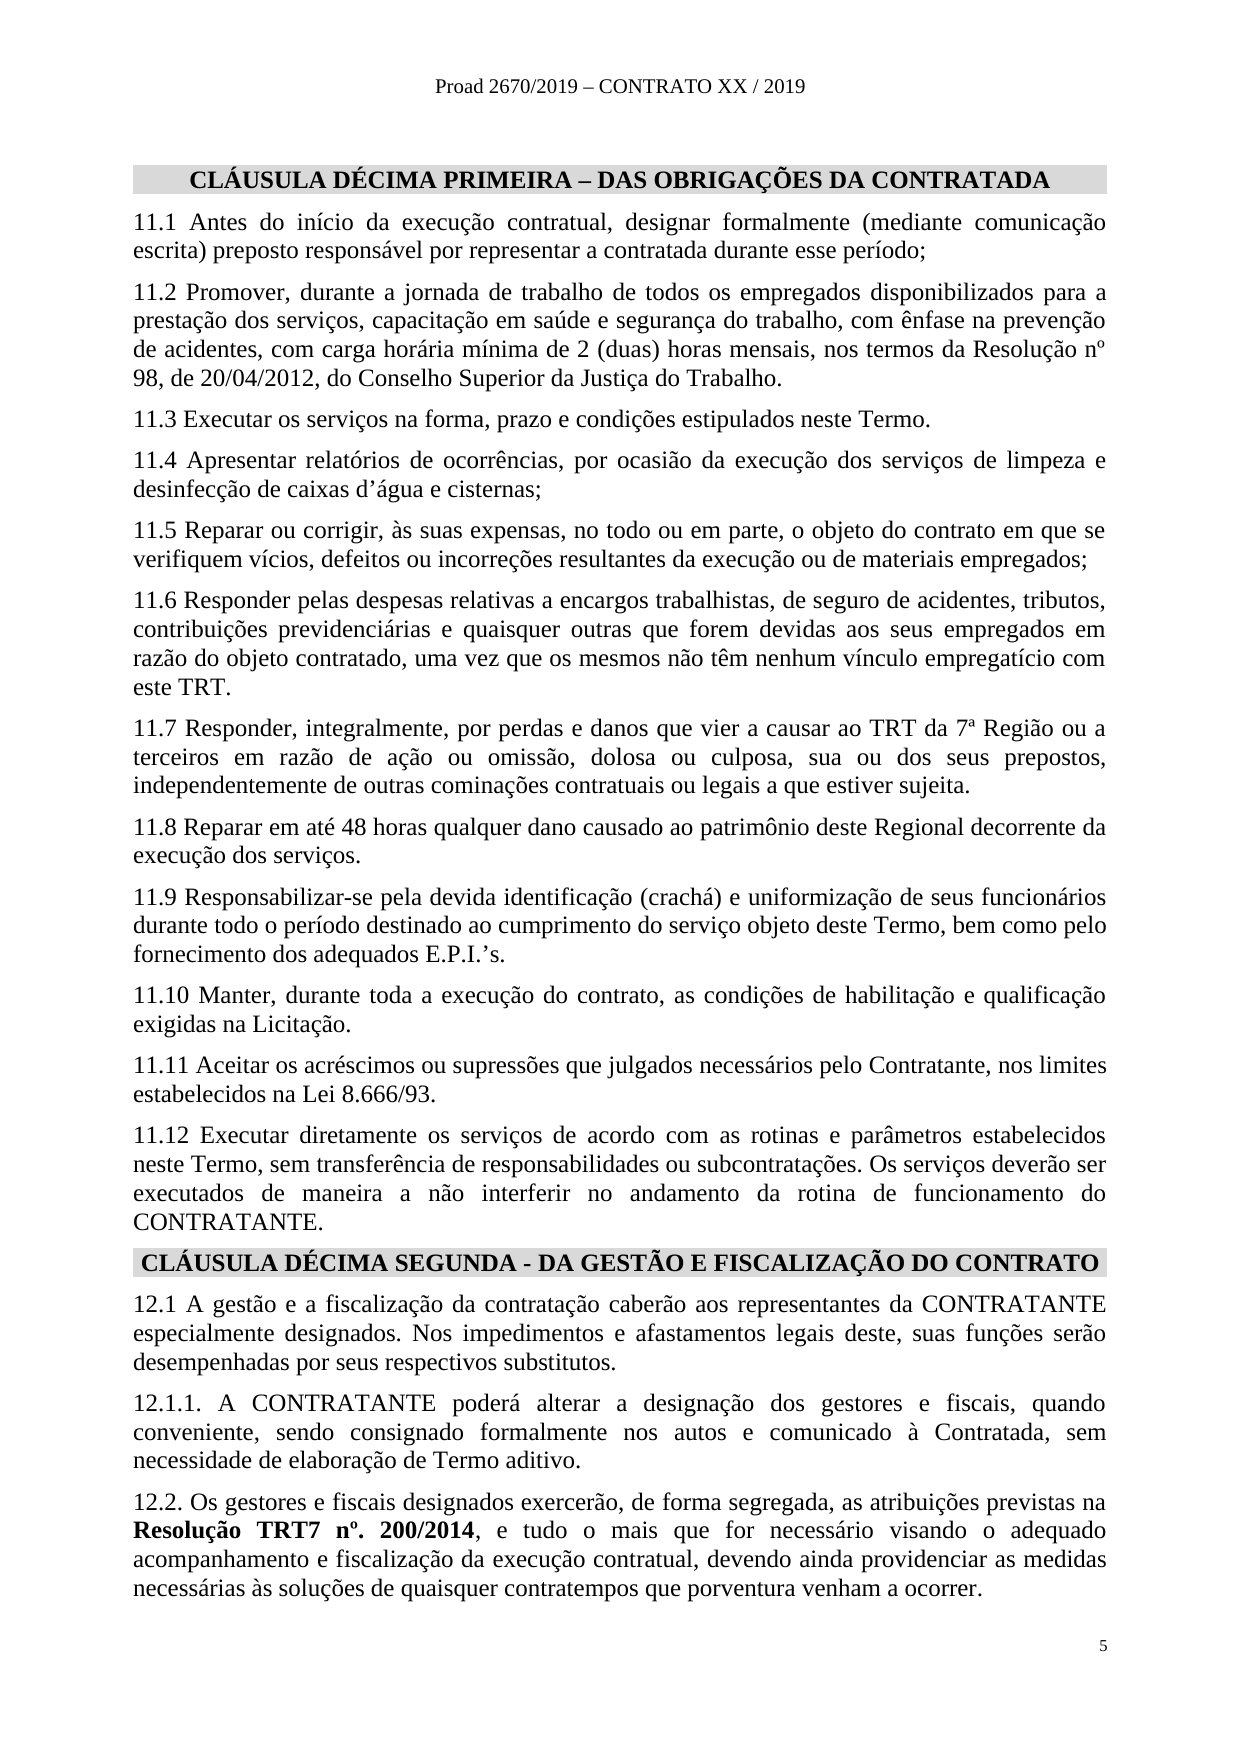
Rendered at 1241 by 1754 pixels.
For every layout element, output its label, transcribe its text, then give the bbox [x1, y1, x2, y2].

text 11.4 Apresentar relatórios de ocorrências, por ocasião da execução dos serviços de limpeza e desinfecção de caixas d’água e cisternas; [133, 445, 1107, 503]
text 11.9 Responsabilizar-se pela devida identificação (crachá) e uniformização de seus funcionários durante todo o período destinado ao cumprimento do serviço objeto deste Termo, bem como pelo fornecimento dos adequados E.P.I.’s. [133, 882, 1107, 968]
text 12.2. Os gestores e fiscais designados exercerão, de forma segregada, as atribuições previstas na Resolução TRT7 nº. 200/2014, e tudo o mais que for necessário visando o adequado acompanhamento e fiscalização da execução contratual, devendo ainda providenciar as medidas necessárias às soluções de quaisquer contratempos que porventura venham a ocorrer. [133, 1487, 1107, 1602]
text CLÁUSULA DÉCIMA PRIMEIRA – DAS OBRIGAÇÕES DA CONTRATADA [133, 165, 1107, 194]
text 11.3 Executar os serviços na forma, prazo e condições estipulados neste Termo. [133, 404, 1107, 433]
text 11.10 Manter, durante toda a execução do contrato, as condições de habilitação e qualificação exigidas na Licitação. [133, 980, 1107, 1038]
text 11.5 Reparar ou corrigir, às suas expensas, no todo ou em parte, o objeto do contrato em que se verifiquem vícios, defeitos ou incorreções resultantes da execução ou de materiais empregados; [133, 515, 1107, 573]
text 11.11 Aceitar os acréscimos ou supressões que julgados necessários pelo Contratante, nos limites estabelecidos na Lei 8.666/93. [133, 1050, 1107, 1108]
text 12.1.1. A CONTRATANTE poderá alterar a designação dos gestores e fiscais, quando conveniente, sendo consignado formalmente nos autos e comunicado à Contratada, sem necessidade de elaboração de Termo aditivo. [133, 1388, 1107, 1474]
text 11.8 Reparar em até 48 horas qualquer dano causado ao patrimônio deste Regional decorrente da execução dos serviços. [133, 812, 1107, 869]
text 11.2 Promover, durante a jornada de trabalho de todos os empregados disponibilizados para a prestação dos serviços, capacitação em saúde e segurança do trabalho, com ênfase na prevenção de acidentes, com carga horária mínima de 2 (duas) horas mensais, nos termos da Resolução nº 98, de 20/04/2012, do Conselho Superior da Justiça do Trabalho. [133, 277, 1107, 392]
text 11.1 Antes do início da execução contratual, designar formalmente (mediante comunicação escrita) preposto responsável por representar a contratada durante esse período; [133, 207, 1107, 264]
text 11.7 Responder, integralmente, por perdas e danos que vier a causar ao TRT da 7ª Região ou a terceiros em razão de ação ou omissão, dolosa ou culposa, sua ou dos seus prepostos, independentemente de outras cominações contratuais ou legais a que estiver sujeita. [133, 713, 1107, 799]
text 11.12 Executar diretamente os serviços de acordo com as rotinas e parâmetros estabelecidos neste Termo, sem transferência de responsabilidades ou subcontratações. Os serviços deverão ser executados de maneira a não interferir no andamento da rotina de funcionamento do CONTRATANTE. [133, 1120, 1107, 1235]
text 12.1 A gestão e a fiscalização da contratação caberão aos representantes da CONTRATANTE especialmente designados. Nos impedimentos e afastamentos legais deste, suas funções serão desempenhadas por seus respectivos substitutos. [133, 1289, 1107, 1375]
text 11.6 Responder pelas despesas relativas a encargos trabalhistas, de seguro de acidentes, tributos, contribuições previdenciárias e quaisquer outras que forem devidas aos seus empregados em razão do objeto contratado, uma vez que os mesmos não têm nenhum vínculo empregatício com este TRT. [133, 585, 1107, 700]
text CLÁUSULA DÉCIMA SEGUNDA - DA GESTÃO E FISCALIZAÇÃO DO CONTRATO [133, 1248, 1107, 1277]
